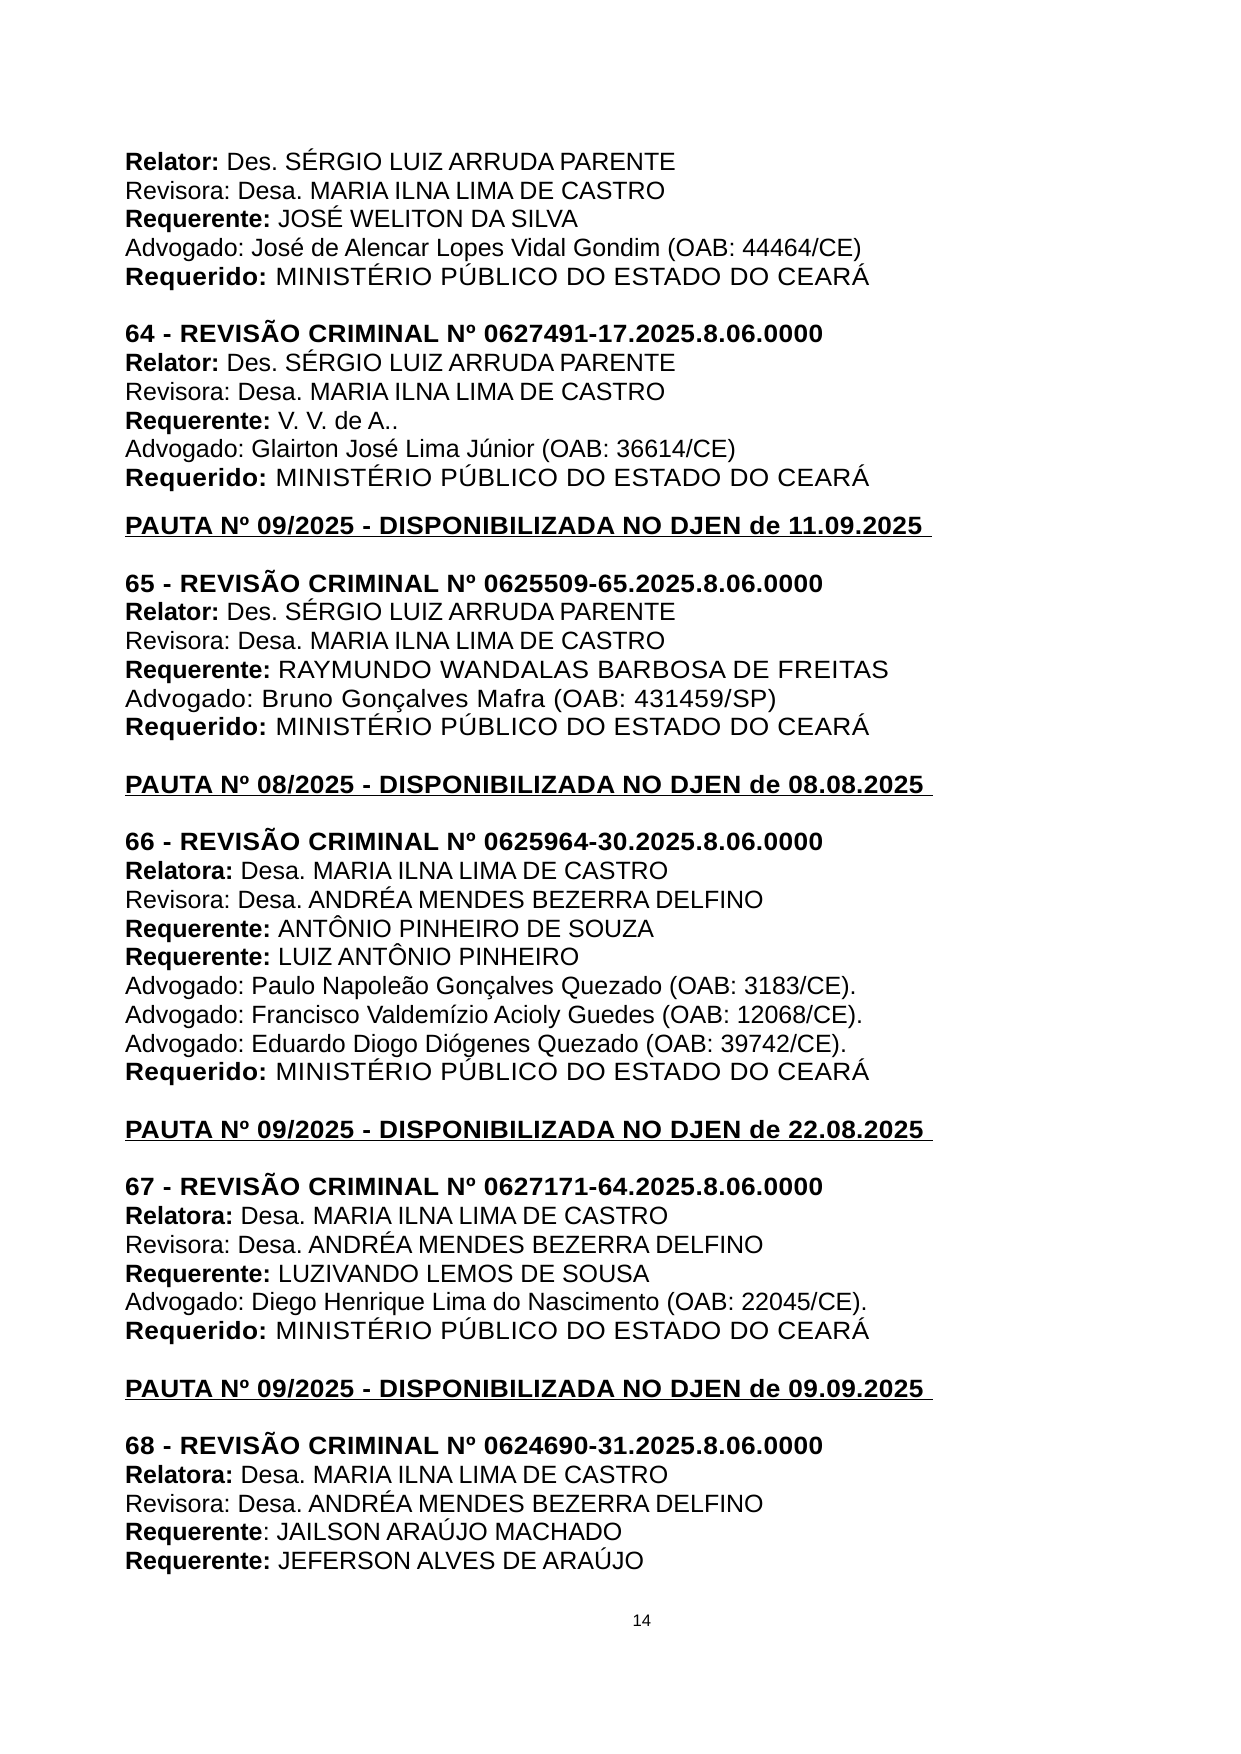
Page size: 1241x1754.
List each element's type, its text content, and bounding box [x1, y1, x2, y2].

text Advogado: Eduardo Diogo Diógenes Quezado (OAB: 39742/CE). [125, 1028, 1158, 1057]
text Requerido: MINISTÉRIO PÚBLICO DO ESTADO DO CEARÁ [125, 1316, 1158, 1345]
text Advogado: José de Alencar Lopes Vidal Gondim (OAB: 44464/CE) [125, 233, 1159, 262]
text Advogado: Francisco Valdemízio Acioly Guedes (OAB: 12068/CE). [125, 1000, 1158, 1028]
text Requerente: ANTÔNIO PINHEIRO DE SOUZA [125, 913, 1158, 942]
text Relatora: Desa. MARIA ILNA LIMA DE CASTRO [125, 1201, 1158, 1230]
text Revisora: Desa. MARIA ILNA LIMA DE CASTRO [125, 377, 1158, 406]
text Revisora: Desa. ANDRÉA MENDES BEZERRA DELFINO [125, 1488, 1158, 1517]
text Requerente: V. V. de A.. [125, 406, 1159, 434]
text Requerente: JAILSON ARAÚJO MACHADO [125, 1517, 1158, 1546]
text Relator: Des. SÉRGIO LUIZ ARRUDA PARENTE [125, 597, 1158, 626]
text Revisora: Desa. ANDRÉA MENDES BEZERRA DELFINO [125, 885, 1158, 913]
text 67 - REVISÃO CRIMINAL Nº 0627171-64.2025.8.06.0000 [125, 1172, 1158, 1201]
text Requerente: RAYMUNDO WANDALAS BARBOSA DE FREITAS [125, 655, 1159, 683]
text Requerente: LUIZ ANTÔNIO PINHEIRO [125, 942, 1158, 971]
text Requerente: LUZIVANDO LEMOS DE SOUSA [125, 1258, 1158, 1287]
text 65 - REVISÃO CRIMINAL Nº 0625509-65.2025.8.06.0000 [125, 568, 1158, 597]
text Advogado: Bruno Gonçalves Mafra (OAB: 431459/SP) [125, 683, 1159, 712]
text Relator: Des. SÉRGIO LUIZ ARRUDA PARENTE [125, 147, 1158, 176]
text Requerido: MINISTÉRIO PÚBLICO DO ESTADO DO CEARÁ [125, 712, 1158, 741]
text Relator: Des. SÉRGIO LUIZ ARRUDA PARENTE [125, 348, 1158, 377]
text Requerente: JOSÉ WELITON DA SILVA [125, 204, 1159, 233]
text 64 - REVISÃO CRIMINAL Nº 0627491-17.2025.8.06.0000 [125, 319, 1158, 348]
text Revisora: Desa. ANDRÉA MENDES BEZERRA DELFINO [125, 1230, 1158, 1258]
text PAUTA Nº 09/2025 - DISPONIBILIZADA NO DJEN de 11.09.2025 [125, 511, 1158, 540]
text PAUTA Nº 08/2025 - DISPONIBILIZADA NO DJEN de 08.08.2025 [125, 770, 1158, 798]
text Requerente: JEFERSON ALVES DE ARAÚJO [125, 1546, 1158, 1575]
text Relatora: Desa. MARIA ILNA LIMA DE CASTRO [125, 856, 1158, 885]
text Requerido: MINISTÉRIO PÚBLICO DO ESTADO DO CEARÁ [125, 262, 1158, 291]
text Revisora: Desa. MARIA ILNA LIMA DE CASTRO [125, 626, 1158, 655]
text Advogado: Glairton José Lima Júnior (OAB: 36614/CE) [125, 434, 1159, 463]
text Requerido: MINISTÉRIO PÚBLICO DO ESTADO DO CEARÁ [125, 463, 1158, 492]
text Requerido: MINISTÉRIO PÚBLICO DO ESTADO DO CEARÁ [125, 1057, 1158, 1086]
text Relatora: Desa. MARIA ILNA LIMA DE CASTRO [125, 1460, 1158, 1488]
text PAUTA Nº 09/2025 - DISPONIBILIZADA NO DJEN de 22.08.2025 [125, 1115, 1158, 1143]
text 68 - REVISÃO CRIMINAL Nº 0624690-31.2025.8.06.0000 [125, 1431, 1158, 1460]
text Advogado: Diego Henrique Lima do Nascimento (OAB: 22045/CE). [125, 1287, 1158, 1316]
text PAUTA Nº 09/2025 - DISPONIBILIZADA NO DJEN de 09.09.2025 [125, 1373, 1158, 1402]
text Revisora: Desa. MARIA ILNA LIMA DE CASTRO [125, 176, 1158, 204]
text 66 - REVISÃO CRIMINAL Nº 0625964-30.2025.8.06.0000 [125, 827, 1158, 856]
text Advogado: Paulo Napoleão Gonçalves Quezado (OAB: 3183/CE). [125, 971, 1158, 1000]
